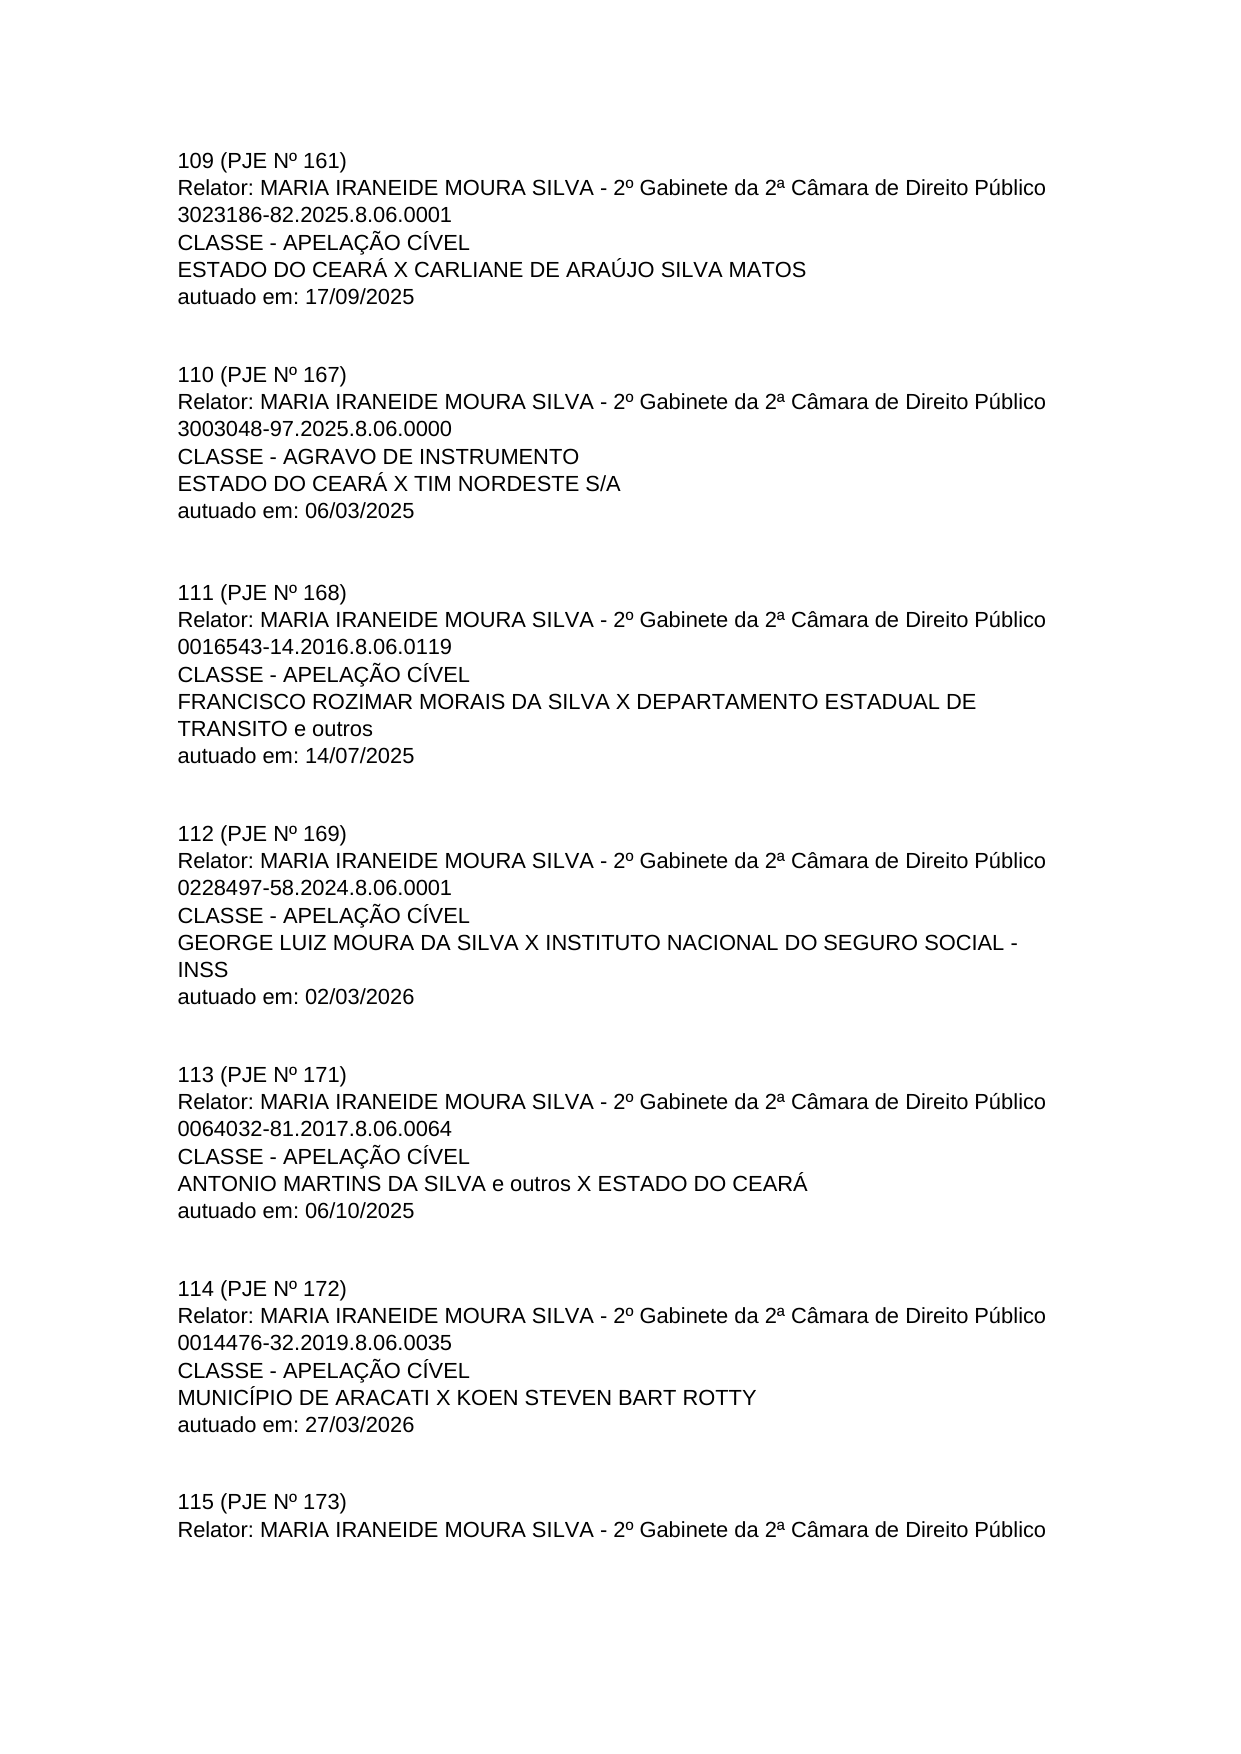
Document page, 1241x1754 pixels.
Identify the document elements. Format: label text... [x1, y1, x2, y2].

subtitle 0014476-32.2019.8.06.0035 [177, 1330, 1063, 1355]
text 114 (PJE Nº 172) [177, 1275, 1063, 1301]
subtitle 0016543-14.2016.8.06.0119 [177, 634, 1063, 659]
text 110 (PJE Nº 167) [177, 361, 1063, 387]
subtitle 3023186-82.2025.8.06.0001 [177, 202, 1063, 227]
text Relator: MARIA IRANEIDE MOURA SILVA - 2º Gabinete da 2ª Câmara de Direito Público [177, 848, 1063, 873]
subtitle 3003048-97.2025.8.06.0000 [177, 416, 1063, 441]
text 113 (PJE Nº 171) [177, 1062, 1063, 1087]
text CLASSE - APELAÇÃO CÍVEL GEORGE LUIZ MOURA DA SILVA X INSTITUTO NACIONAL DO SEGURO SOCIAL - INSS autuado em: 02/03/2026 [177, 903, 1063, 1009]
text Relator: MARIA IRANEIDE MOURA SILVA - 2º Gabinete da 2ª Câmara de Direito Público [177, 607, 1063, 632]
text Relator: MARIA IRANEIDE MOURA SILVA - 2º Gabinete da 2ª Câmara de Direito Público [177, 389, 1063, 414]
text CLASSE - APELAÇÃO CÍVEL FRANCISCO ROZIMAR MORAIS DA SILVA X DEPARTAMENTO ESTADUAL DE TRANSITO e outros autuado em: 14/07/2025 [177, 662, 1063, 768]
subtitle 0064032-81.2017.8.06.0064 [177, 1116, 1063, 1141]
text 112 (PJE Nº 169) [177, 821, 1063, 846]
text Relator: MARIA IRANEIDE MOURA SILVA - 2º Gabinete da 2ª Câmara de Direito Público [177, 1516, 1063, 1542]
text Relator: MARIA IRANEIDE MOURA SILVA - 2º Gabinete da 2ª Câmara de Direito Público [177, 1089, 1063, 1114]
text CLASSE - APELAÇÃO CÍVEL MUNICÍPIO DE ARACATI X KOEN STEVEN BART ROTTY autuado em: 27/03/2026 [177, 1357, 1063, 1437]
text 109 (PJE Nº 161) [177, 148, 1063, 173]
text 115 (PJE Nº 173) [177, 1489, 1063, 1514]
text 111 (PJE Nº 168) [177, 579, 1063, 605]
subtitle 0228497-58.2024.8.06.0001 [177, 875, 1063, 900]
text CLASSE - APELAÇÃO CÍVEL ESTADO DO CEARÁ X CARLIANE DE ARAÚJO SILVA MATOS autuado em: 17/09/2025 [177, 230, 1063, 309]
text CLASSE - APELAÇÃO CÍVEL ANTONIO MARTINS DA SILVA e outros X ESTADO DO CEARÁ autuado em: 06/10/2025 [177, 1144, 1063, 1223]
text Relator: MARIA IRANEIDE MOURA SILVA - 2º Gabinete da 2ª Câmara de Direito Público [177, 175, 1063, 200]
text Relator: MARIA IRANEIDE MOURA SILVA - 2º Gabinete da 2ª Câmara de Direito Público [177, 1303, 1063, 1328]
text CLASSE - AGRAVO DE INSTRUMENTO ESTADO DO CEARÁ X TIM NORDESTE S/A autuado em: 06/03/2025 [177, 443, 1063, 523]
